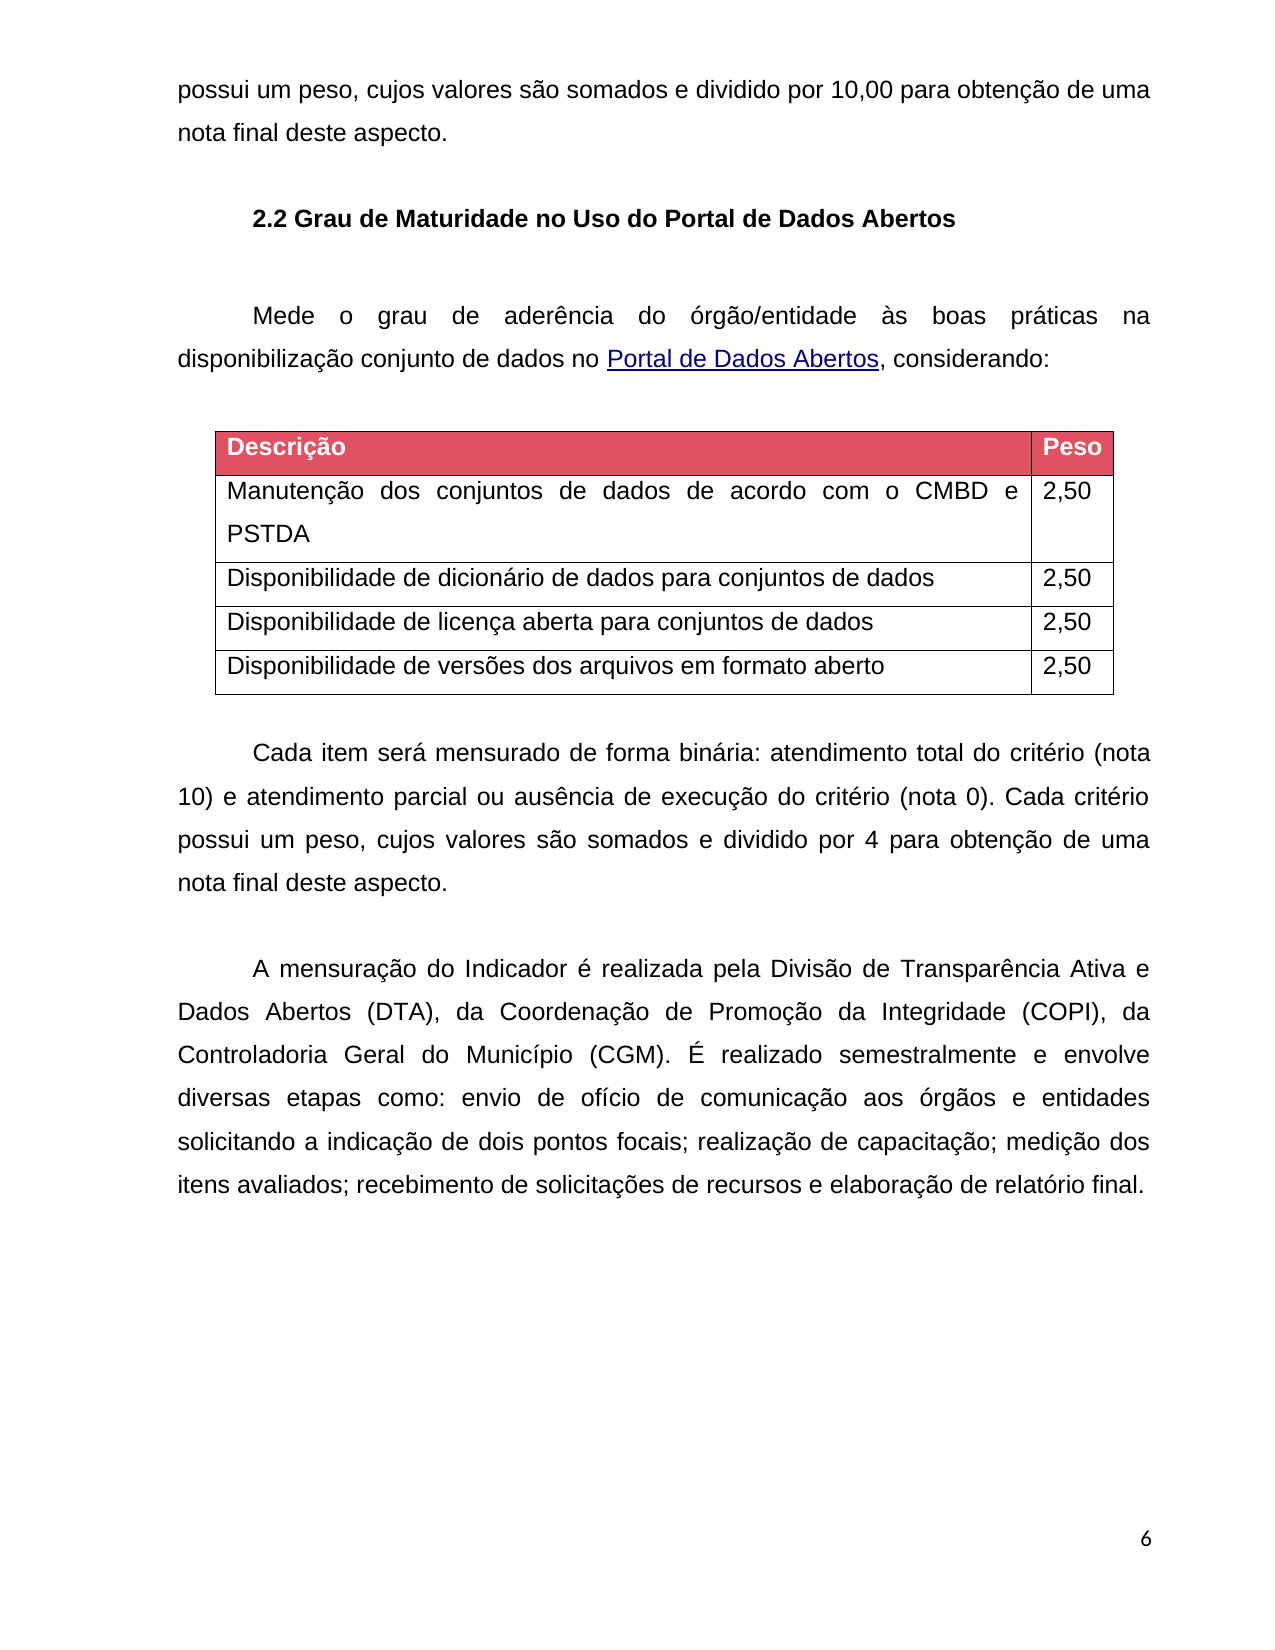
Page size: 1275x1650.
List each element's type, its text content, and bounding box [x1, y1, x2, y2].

table_cell Disponibilidade de dicionário de dados para conjuntos de dados [216, 563, 1031, 606]
table_cell 2,50 [1032, 563, 1113, 606]
table_header Peso [1032, 432, 1113, 475]
text Cada item será mensurado de forma binária: atendimento total do critério (nota 10) e atendimento parcial ou ausência de execução do critério (nota 0). Cada critério possui um peso, cujos valores são somados e dividido por 4 para obtenção de uma nota final deste aspecto. [177, 738, 1152, 896]
text A mensuração do Indicador é realizada pela Divisão de Transparência Ativa e Dados Abertos (DTA), da Coordenação de Promoção da Integridade (COPI), da Controladoria Geral do Município (CGM). É realizado semestralmente e envolve diversas etapas como: envio de ofício de comunicação aos órgãos e entidades solicitando a indicação de dois pontos focais; realização de capacitação; medição dos itens avaliados; recebimento de solicitações de recursos e elaboração de relatório final. [177, 954, 1152, 1198]
table_cell Manutenção dos conjuntos de dados de acordo com o CMBD e PSTDA [216, 476, 1031, 562]
table_header Descrição [216, 432, 1031, 475]
table_cell 2,50 [1032, 651, 1113, 694]
subtitle 2.2 Grau de Maturidade no Uso do Portal de Dados Abertos [177, 204, 1152, 233]
table_cell Disponibilidade de versões dos arquivos em formato aberto [216, 651, 1031, 694]
table_cell Disponibilidade de licença aberta para conjuntos de dados [216, 607, 1031, 650]
text possui um peso, cujos valores são somados e dividido por 10,00 para obtenção de uma nota final deste aspecto. [177, 75, 1152, 147]
table_cell 2,50 [1032, 476, 1113, 562]
table_cell 2,50 [1032, 607, 1113, 650]
text Mede o grau de aderência do órgão/entidade às boas práticas na disponibilização conjunto de dados no Portal de Dados Abertos, considerando: [177, 301, 1152, 373]
